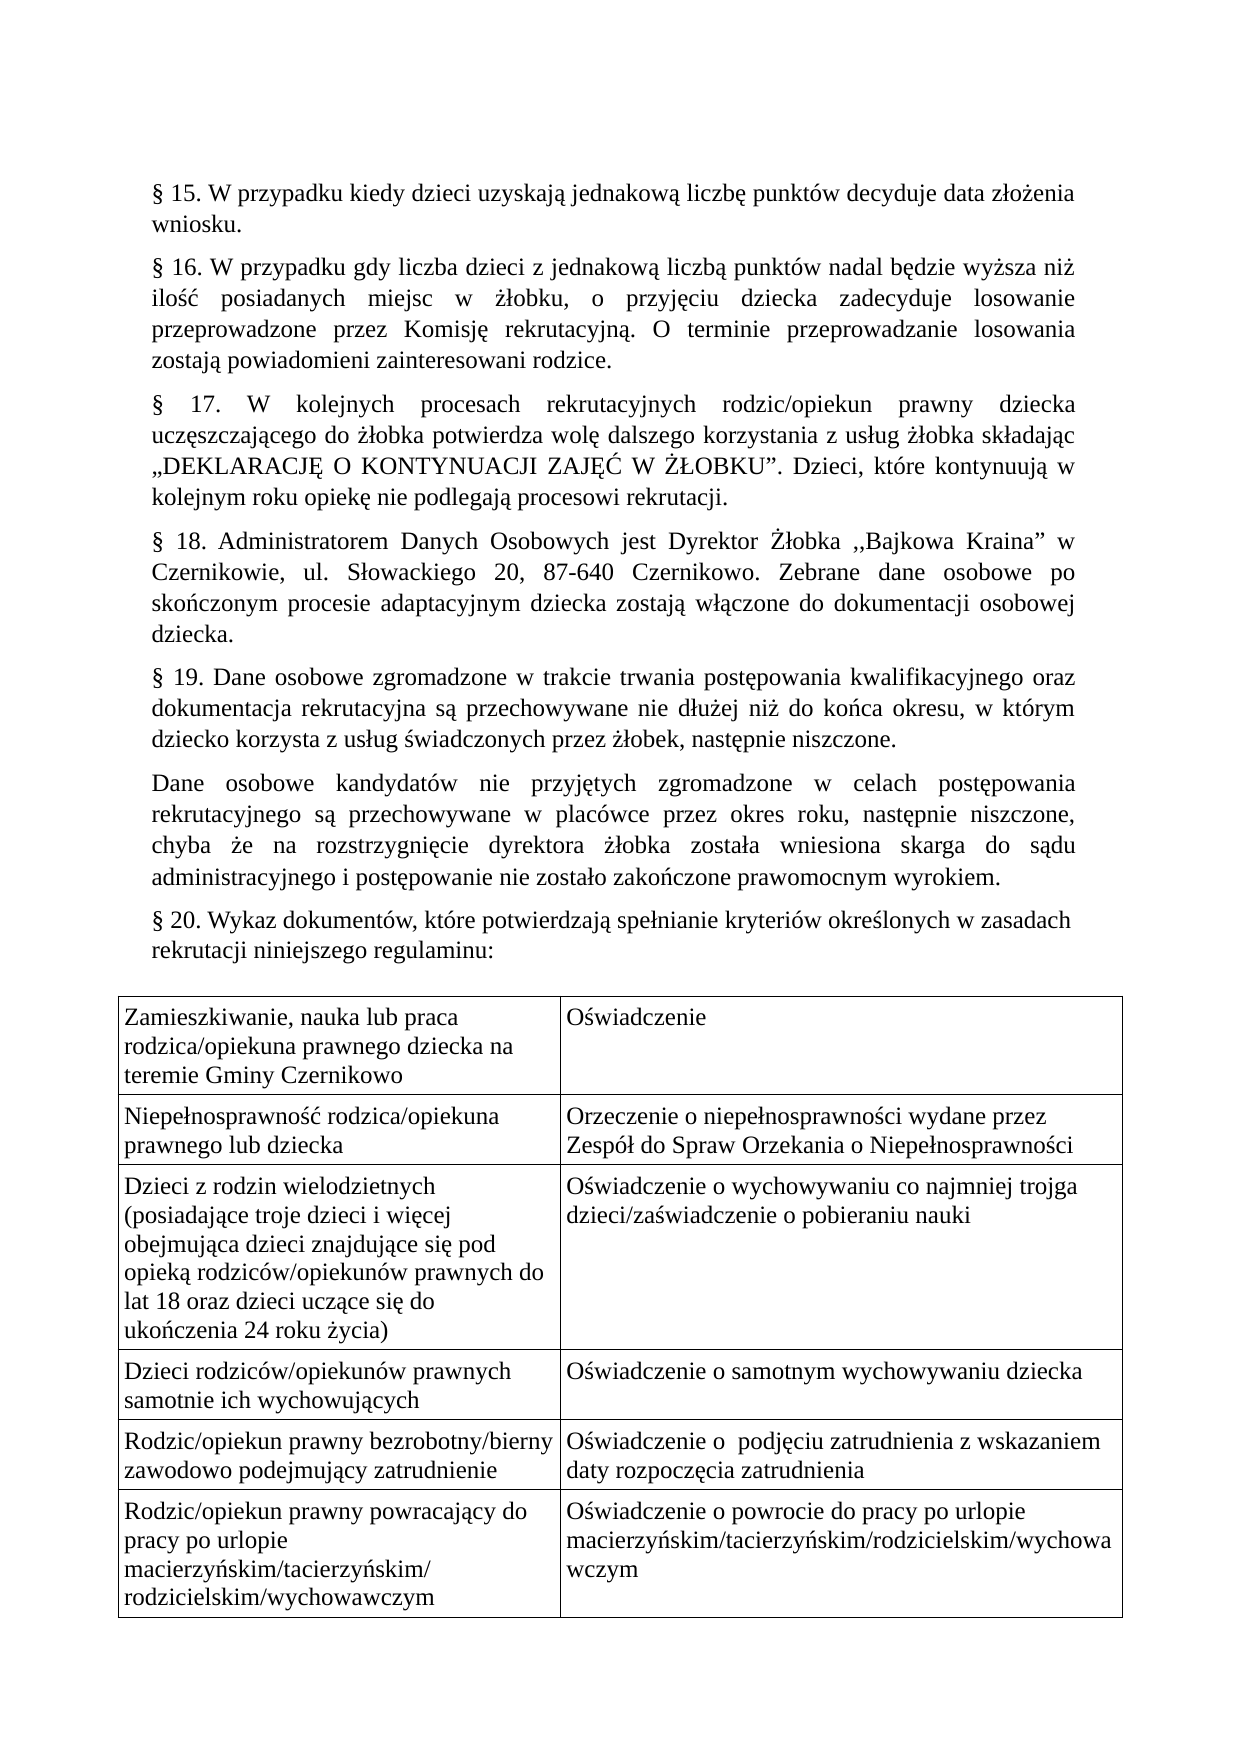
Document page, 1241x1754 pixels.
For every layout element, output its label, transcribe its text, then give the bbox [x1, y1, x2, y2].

table_cell Dzieci z rodzin wielodzietnych (posiadające troje dzieci i więcej obejmująca dzieci znajdujące się pod opieką rodziców/opiekunów prawnych do lat 18 oraz dzieci uczące się do ukończenia 24 roku życia) [119, 1165, 560, 1349]
table_cell Oświadczenie o podjęciu zatrudnienia z wskazaniem daty rozpoczęcia zatrudnienia [561, 1420, 1122, 1489]
text § 19. Dane osobowe zgromadzone w trakcie trwania postępowania kwalifikacyjnego oraz dokumentacja rekrutacyjna są przechowywane nie dłużej niż do końca okresu, w którym dziecko korzysta z usług świadczonych przez żłobek, następnie niszczone. [151, 661, 1076, 754]
table_cell Oświadczenie o powrocie do pracy po urlopie macierzyńskim/tacierzyńskim/rodzicielskim/wychowawczym [561, 1490, 1122, 1617]
text § 15. W przypadku kiedy dzieci uzyskają jednakową liczbę punktów decyduje data złożenia wniosku. [151, 176, 1076, 238]
table_cell Niepełnosprawność rodzica/opiekuna prawnego lub dziecka [119, 1095, 560, 1164]
table_cell Rodzic/opiekun prawny powracający do pracy po urlopie macierzyńskim/tacierzyńskim/ rodzicielskim/wychowawczym [119, 1490, 560, 1617]
table_cell Oświadczenie o samotnym wychowywaniu dziecka [561, 1350, 1122, 1419]
text Dane osobowe kandydatów nie przyjętych zgromadzone w celach postępowania rekrutacyjnego są przechowywane w placówce przez okres roku, następnie niszczone, chyba że na rozstrzygnięcie dyrektora żłobka została wniesiona skarga do sądu administracyjnego i postępowanie nie zostało zakończone prawomocnym wyrokiem. [151, 767, 1076, 891]
table_header Oświadczenie [561, 997, 1122, 1094]
table_cell Oświadczenie o wychowywaniu co najmniej trojga dzieci/zaświadczenie o pobieraniu nauki [561, 1165, 1122, 1349]
text § 16. W przypadku gdy liczba dzieci z jednakową liczbą punktów nadal będzie wyższa niż ilość posiadanych miejsc w żłobku, o przyjęciu dziecka zadecyduje losowanie przeprowadzone przez Komisję rekrutacyjną. O terminie przeprowadzanie losowania zostają powiadomieni zainteresowani rodzice. [151, 251, 1076, 375]
table_cell Orzeczenie o niepełnosprawności wydane przez Zespół do Spraw Orzekania o Niepełnosprawności [561, 1095, 1122, 1164]
text § 18. Administratorem Danych Osobowych jest Dyrektor Żłobka ,,Bajkowa Kraina” w Czernikowie, ul. Słowackiego 20, 87-640 Czernikowo. Zebrane dane osobowe po skończonym procesie adaptacyjnym dziecka zostają włączone do dokumentacji osobowej dziecka. [151, 524, 1076, 648]
text § 20. Wykaz dokumentów, które potwierdzają spełnianie kryteriów określonych w zasadach rekrutacji niniejszego regulaminu: [151, 904, 1076, 965]
table_cell Dzieci rodziców/opiekunów prawnych samotnie ich wychowujących [119, 1350, 560, 1419]
table_header Zamieszkiwanie, nauka lub praca rodzica/opiekuna prawnego dziecka na teremie Gminy Czernikowo [119, 997, 560, 1094]
text § 17. W kolejnych procesach rekrutacyjnych rodzic/opiekun prawny dziecka uczęszczającego do żłobka potwierdza wolę dalszego korzystania z usług żłobka składając „DEKLARACJĘ O KONTYNUACJI ZAJĘĆ W ŻŁOBKU”. Dzieci, które kontynuują w kolejnym roku opiekę nie podlegają procesowi rekrutacji. [151, 388, 1076, 512]
table_cell Rodzic/opiekun prawny bezrobotny/bierny zawodowo podejmujący zatrudnienie [119, 1420, 560, 1489]
